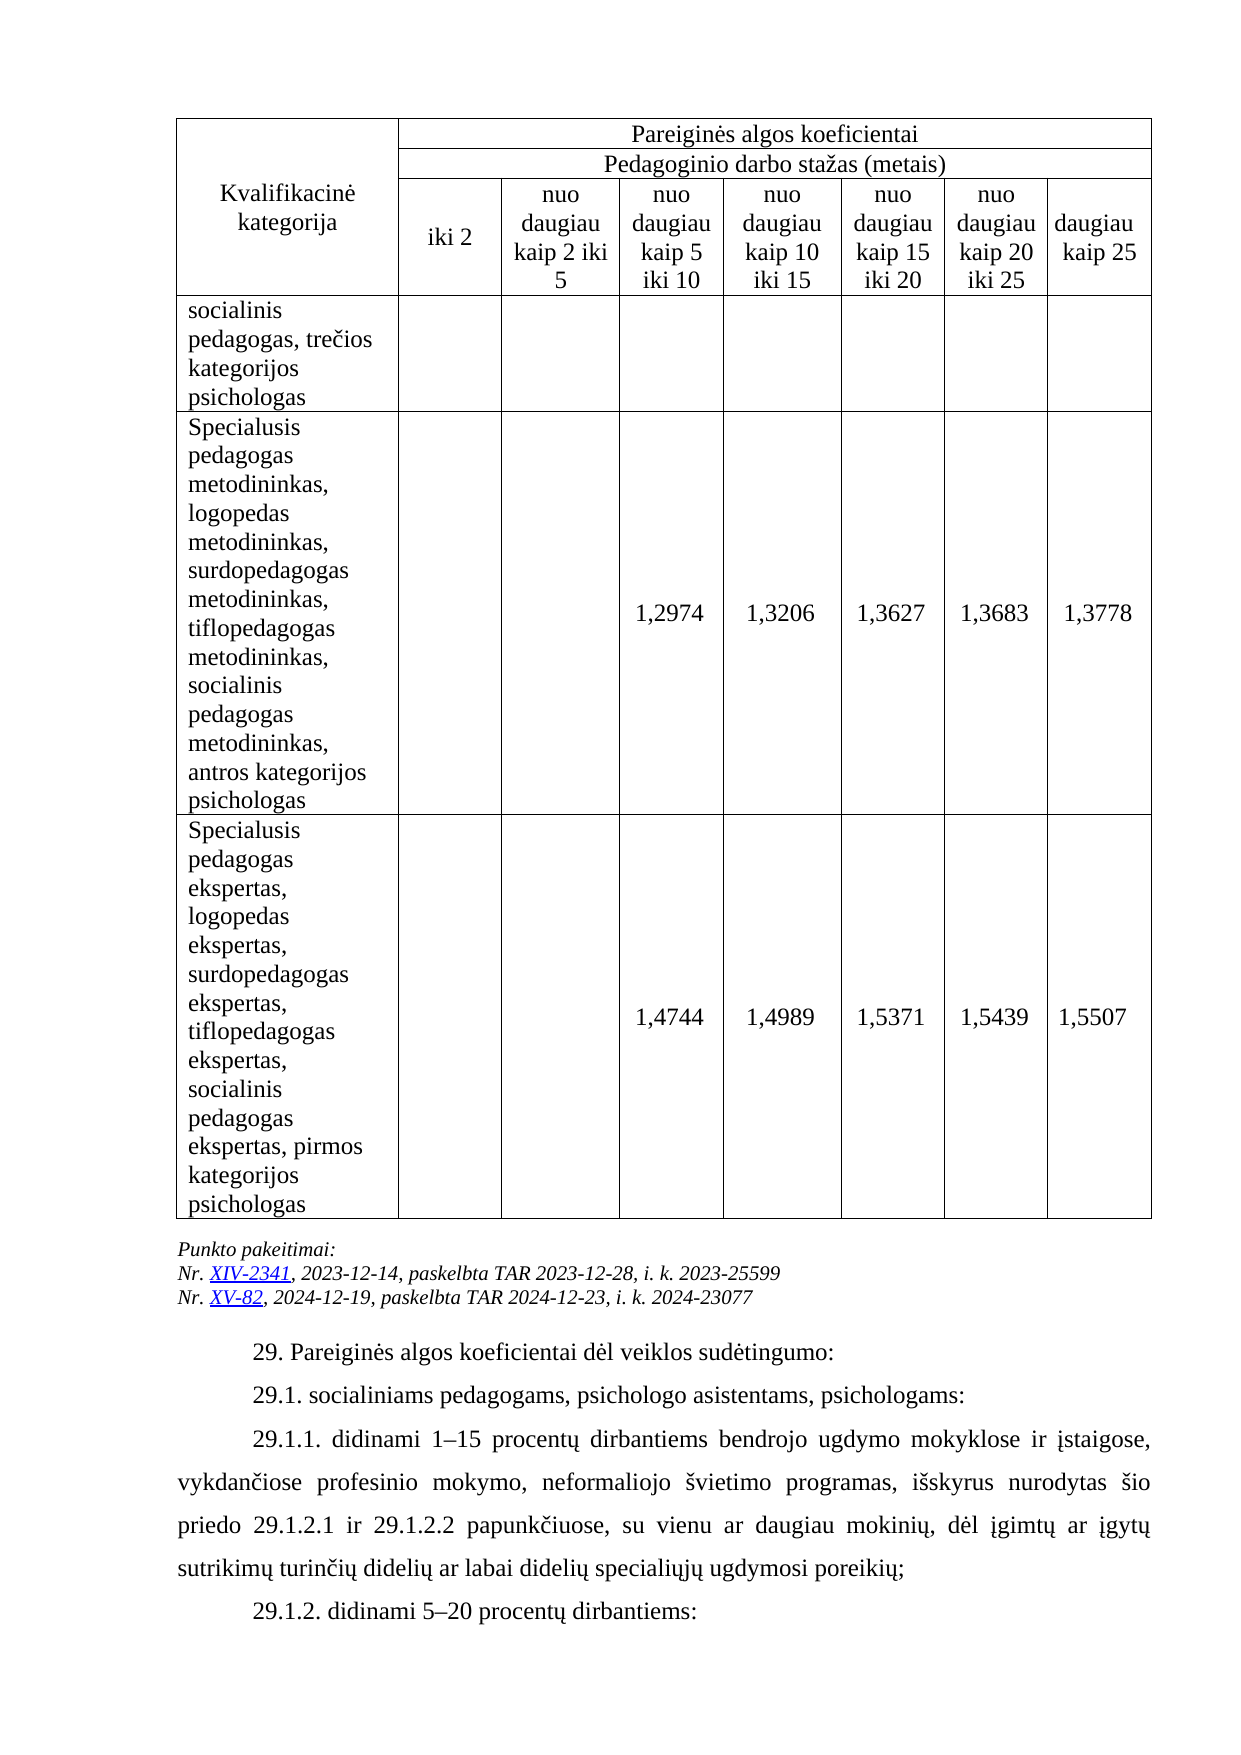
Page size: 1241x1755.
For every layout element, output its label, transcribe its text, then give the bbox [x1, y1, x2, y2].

table_header Kvalifikacinė kategorija [177, 119, 398, 294]
table_cell [399, 815, 501, 1218]
text 29.1.2. didinami 5–20 procentų dirbantiems: [177, 1596, 1152, 1625]
table_cell Specialusis pedagogas ekspertas, logopedas ekspertas, surdopedagogas ekspertas, tiflopedagogas ekspertas, socialinis pedagogas ekspertas, pirmos kategorijos psichologas [177, 815, 398, 1218]
table_cell 1,5439 [945, 815, 1047, 1218]
table_cell 1,3206 [724, 412, 841, 814]
table_cell [842, 296, 944, 411]
table_cell [945, 296, 1047, 411]
text 29.1.1. didinami 1–15 procentų dirbantiems bendrojo ugdymo mokyklose ir įstaigose, vykdančiose profesinio mokymo, neformaliojo švietimo programas, išskyrus nurodytas šio priedo 29.1.2.1 ir 29.1.2.2 papunkčiuose, su vienu ar daugiau mokinių, dėl įgimtų ar įgytų sutrikimų turinčių didelių ar labai didelių specialiųjų ugdymosi poreikių; [177, 1424, 1152, 1582]
table_header Pareiginės algos koeficientai [399, 119, 1151, 148]
table_cell 1,4989 [724, 815, 841, 1218]
table_cell nuo daugiau kaip 2 iki 5 [502, 179, 619, 294]
table_cell nuo daugiau kaip 10 iki 15 [724, 179, 841, 294]
table_cell Pedagoginio darbo stažas (metais) [399, 149, 1151, 178]
table_cell 1,5507 [1048, 815, 1151, 1218]
table_cell [620, 296, 723, 411]
table_cell iki 2 [399, 179, 501, 294]
table_cell [502, 412, 619, 814]
table_cell 1,4744 [620, 815, 723, 1218]
table_cell Specialusis pedagogas metodininkas, logopedas metodininkas, surdopedagogas metodininkas, tiflopedagogas metodininkas, socialinis pedagogas metodininkas, antros kategorijos psichologas [177, 412, 398, 814]
text Punkto pakeitimai: [177, 1237, 1152, 1261]
table_cell [502, 296, 619, 411]
text 29.1. socialiniams pedagogams, psichologo asistentams, psichologams: [177, 1381, 1152, 1409]
table_cell [724, 296, 841, 411]
text Nr. XIV-2341, 2023-12-14, paskelbta TAR 2023-12-28, i. k. 2023-25599 [177, 1261, 1152, 1285]
table_cell 1,3778 [1048, 412, 1151, 814]
table_cell [502, 815, 619, 1218]
table_cell nuo daugiau kaip 15 iki 20 [842, 179, 944, 294]
table_cell [399, 296, 501, 411]
text 29. Pareiginės algos koeficientai dėl veiklos sudėtingumo: [177, 1337, 1152, 1366]
text Nr. XV-82, 2024-12-19, paskelbta TAR 2024-12-23, i. k. 2024-23077 [177, 1285, 1152, 1309]
table_cell 1,3683 [945, 412, 1047, 814]
table_cell [399, 412, 501, 814]
table_cell daugiau kaip 25 [1048, 179, 1151, 294]
table_cell socialinis pedagogas, trečios kategorijos psichologas [177, 296, 398, 411]
table_cell 1,2974 [620, 412, 723, 814]
table_cell nuo daugiau kaip 5 iki 10 [620, 179, 723, 294]
table_cell [1048, 296, 1151, 411]
table_cell 1,3627 [842, 412, 944, 814]
table_cell 1,5371 [842, 815, 944, 1218]
table_cell nuo daugiau kaip 20 iki 25 [945, 179, 1047, 294]
